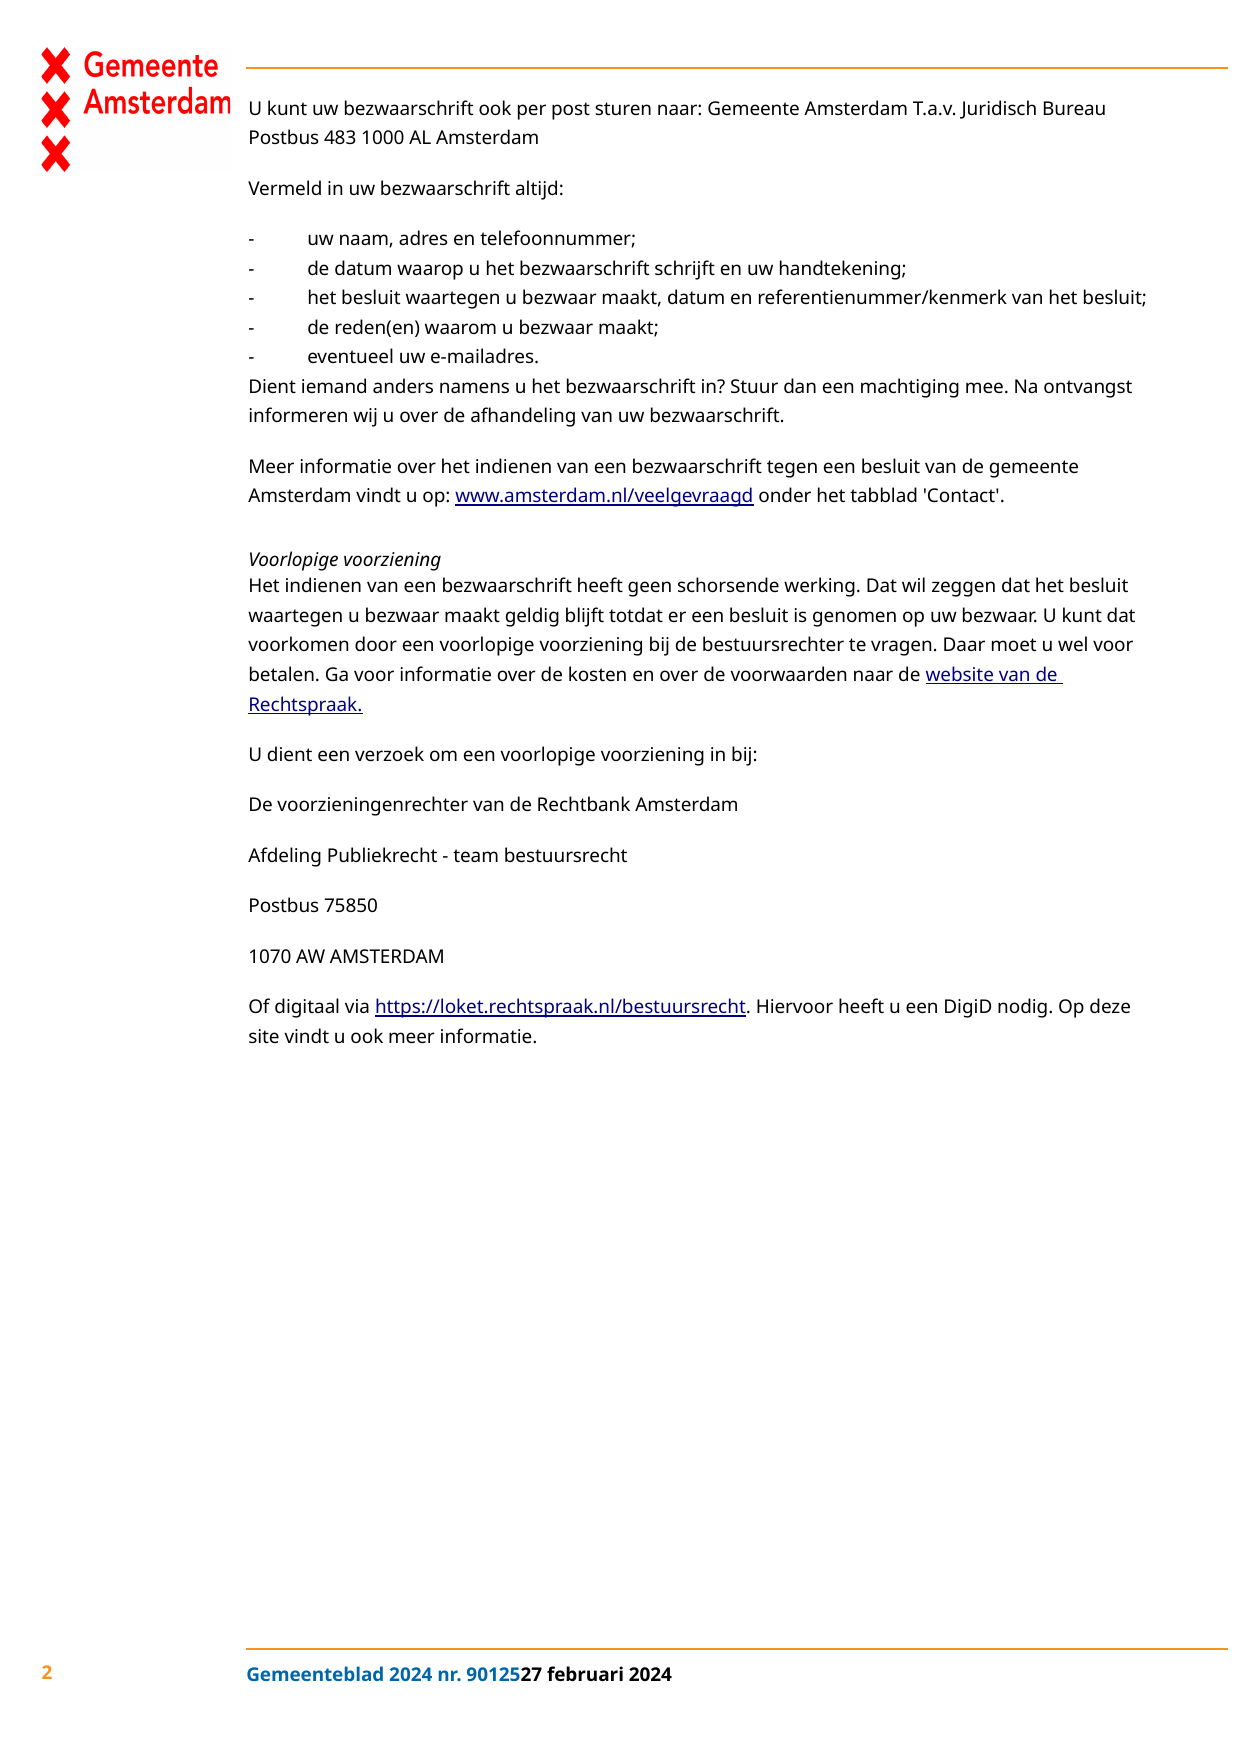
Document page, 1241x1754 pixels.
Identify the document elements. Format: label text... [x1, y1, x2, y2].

text Postbus 75850 [248, 892, 1152, 918]
text U kunt uw bezwaarschrift ook per post sturen naar: Gemeente Amsterdam T.a.v. Juridisch Bureau Postbus 483 1000 AL Amsterdam [248, 95, 1152, 150]
list de reden(en) waarom u bezwaar maakt; [248, 314, 1152, 340]
list eventueel uw e-mailadres. [248, 343, 1152, 369]
text 1070 AW AMSTERDAM [248, 943, 1152, 968]
text Afdeling Publiekrecht - team bestuursrecht [248, 842, 1152, 868]
text U dient een verzoek om een voorlopige voorziening in bij: [248, 741, 1152, 767]
text Of digitaal via https://loket.rechtspraak.nl/bestuursrecht. Hiervoor heeft u een DigiD nodig. Op deze site vindt u ook meer informatie. [248, 993, 1152, 1048]
text Het indienen van een bezwaarschrift heeft geen schorsende werking. Dat wil zeggen dat het besluit waartegen u bezwaar maakt geldig blijft totdat er een besluit is genomen op uw bezwaar. U kunt dat voorkomen door een voorlopige voorziening bij de bestuursrechter te vragen. Daar moet u wel voor betalen. Ga voor informatie over de kosten en over de voorwaarden naar de website van de Rechtspraak. [248, 572, 1152, 716]
text Vermeld in uw bezwaarschrift altijd: [248, 175, 1152, 201]
list uw naam, adres en telefoonnummer; [248, 225, 1152, 251]
text De voorzieningenrechter van de Rechtbank Amsterdam [248, 792, 1152, 817]
list het besluit waartegen u bezwaar maakt, datum en referentienummer/kenmerk van het besluit; [248, 284, 1152, 310]
text Meer informatie over het indienen van een bezwaarschrift tegen een besluit van de gemeente Amsterdam vindt u op: www.amsterdam.nl/veelgevraagd onder het tabblad 'Contact'. [248, 453, 1152, 508]
text Voorlopige voorziening [248, 547, 1152, 572]
picture [41, 47, 231, 172]
list de datum waarop u het bezwaarschrift schrijft en uw handtekening; [248, 255, 1152, 281]
text Dient iemand anders namens u het bezwaarschrift in? Stuur dan een machtiging mee. Na ontvangst informeren wij u over de afhandeling van uw bezwaarschrift. [248, 373, 1152, 428]
